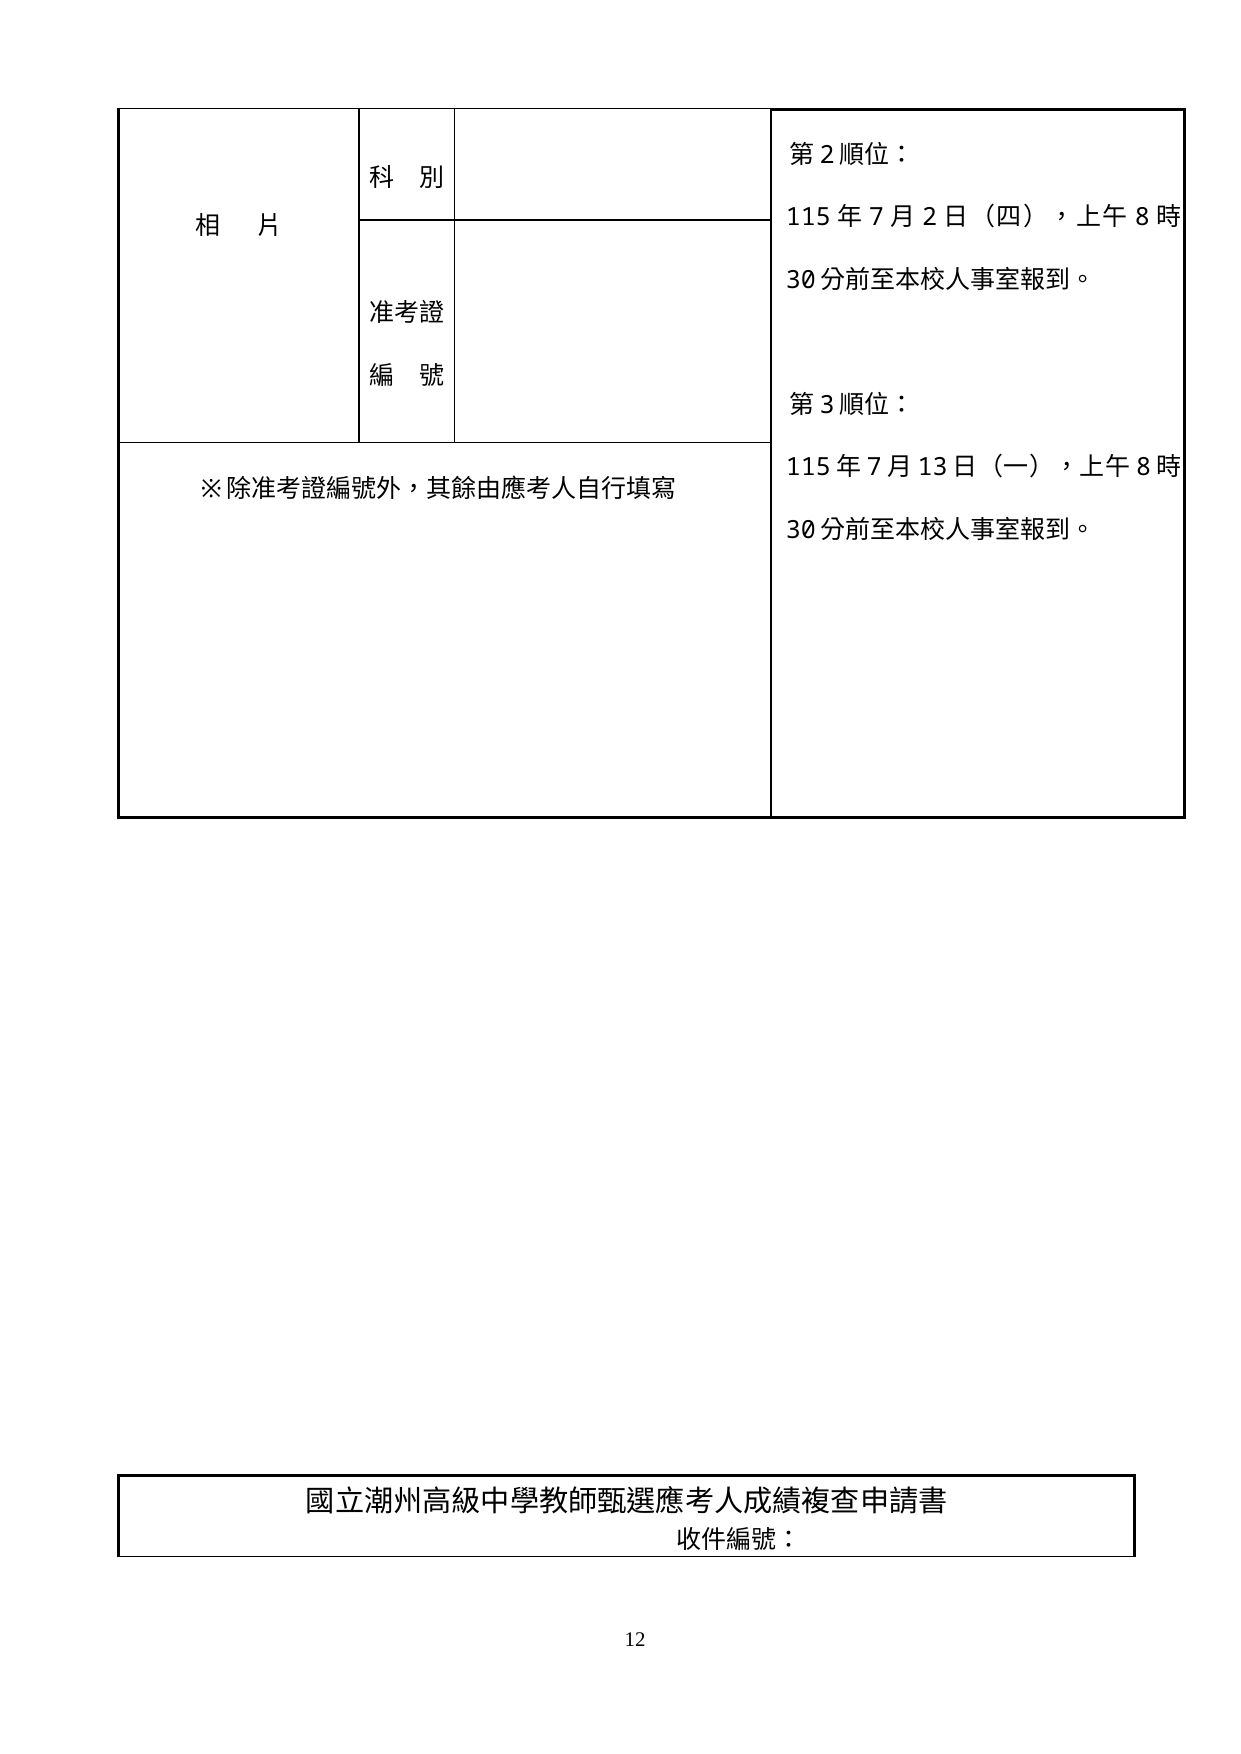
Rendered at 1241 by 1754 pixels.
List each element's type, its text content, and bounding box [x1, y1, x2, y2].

table_cell ※除准考證編號外，其餘由應考人自行填寫 [120, 443, 770, 816]
table_header 第2順位： 115年7月2日（四），上午8時30分前至本校人事室報到。 第3順位： 115年7月13日（一），上午8時30分前至本校人事室報到。 [772, 111, 1183, 816]
table_cell [455, 109, 770, 219]
table_cell 相 片 [120, 109, 358, 441]
table_cell 准考證編 號 [360, 221, 454, 441]
table_header 國立潮州高級中學教師甄選應考人成績複查申請書 收件編號： [120, 1477, 1133, 1556]
table_cell [455, 221, 770, 441]
table_cell 科 別 [360, 109, 454, 219]
